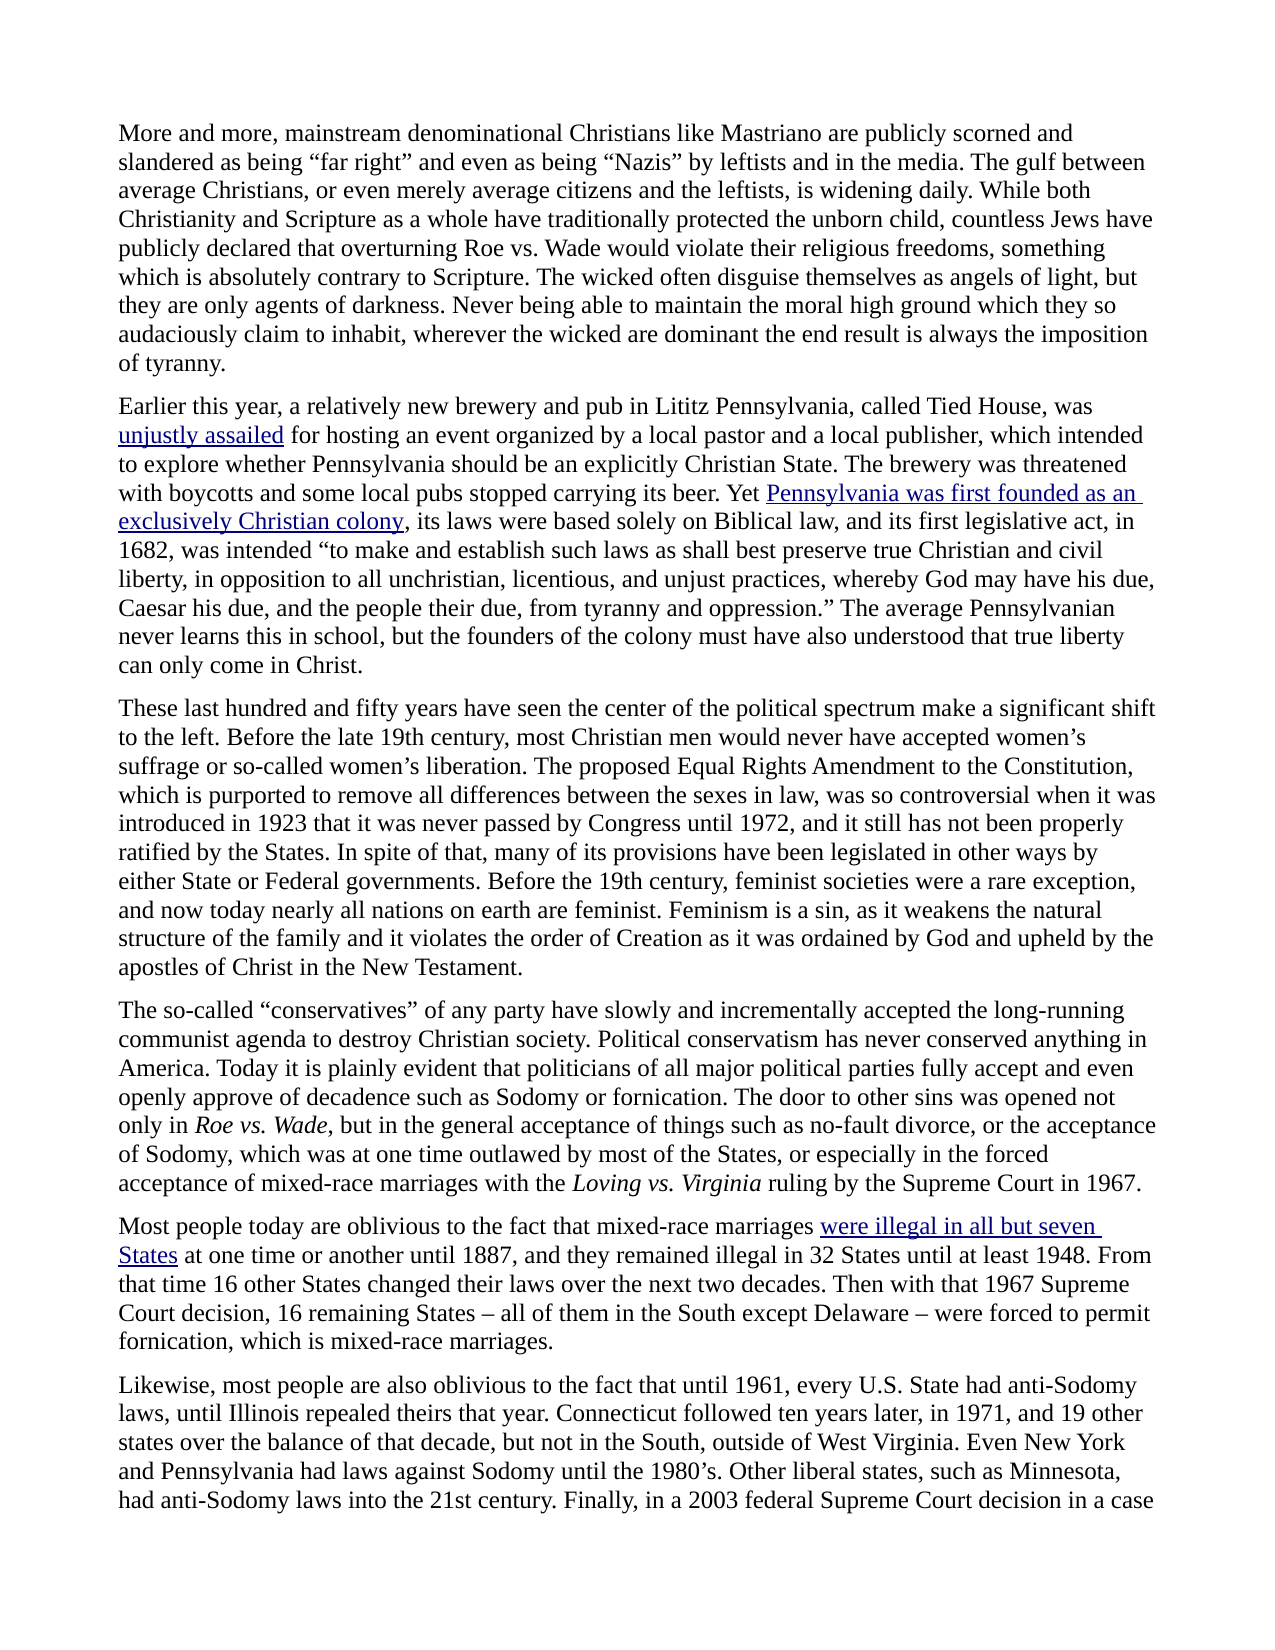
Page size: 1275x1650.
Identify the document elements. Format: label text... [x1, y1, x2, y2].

text Most people today are oblivious to the fact that mixed-race marriages were illegal in all but seven States at one time or another until 1887, and they remained illegal in 32 States until at least 1948. From that time 16 other States changed their laws over the next two decades. Then with that 1967 Supreme Court decision, 16 remaining States – all of them in the South except Delaware – were forced to permit fornication, which is mixed-race marriages. [118, 1211, 1157, 1355]
text The so-called “conservatives” of any party have slowly and incrementally accepted the long-running communist agenda to destroy Christian society. Political conservatism has never conserved anything in America. Today it is plainly evident that politicians of all major political parties fully accept and even openly approve of decadence such as Sodomy or fornication. The door to other sins was opened not only in Roe vs. Wade, but in the general acceptance of things such as no-fault divorce, or the acceptance of Sodomy, which was at one time outlawed by most of the States, or especially in the forced acceptance of mixed-race marriages with the Loving vs. Virginia ruling by the Supreme Court in 1967. [118, 996, 1157, 1197]
text Likewise, most people are also oblivious to the fact that until 1961, every U.S. State had anti-Sodomy laws, until Illinois repealed theirs that year. Connecticut followed ten years later, in 1971, and 19 other states over the balance of that decade, but not in the South, outside of West Virginia. Even New York and Pennsylvania had laws against Sodomy until the 1980’s. Other liberal states, such as Minnesota, had anti-Sodomy laws into the 21st century. Finally, in a 2003 federal Supreme Court decision in a case [118, 1370, 1157, 1513]
text Earlier this year, a relatively new brewery and pub in Lititz Pennsylvania, called Tied House, was unjustly assailed for hosting an event organized by a local pastor and a local publisher, which intended to explore whether Pennsylvania should be an explicitly Christian State. The brewery was threatened with boycotts and some local pubs stopped carrying its beer. Yet Pennsylvania was first founded as an exclusively Christian colony, its laws were based solely on Biblical law, and its first legislative act, in 1682, was intended “to make and establish such laws as shall best preserve true Christian and civil liberty, in opposition to all unchristian, licentious, and unjust practices, whereby God may have his due, Caesar his due, and the people their due, from tyranny and oppression.” The average Pennsylvanian never learns this in school, but the founders of the colony must have also understood that true liberty can only come in Christ. [118, 391, 1157, 679]
text More and more, mainstream denominational Christians like Mastriano are publicly scorned and slandered as being “far right” and even as being “Nazis” by leftists and in the media. The gulf between average Christians, or even merely average citizens and the leftists, is widening daily. While both Christianity and Scripture as a whole have traditionally protected the unborn child, countless Jews have publicly declared that overturning Roe vs. Wade would violate their religious freedoms, something which is absolutely contrary to Scripture. The wicked often disguise themselves as angels of light, but they are only agents of darkness. Never being able to maintain the moral high ground which they so audaciously claim to inhabit, wherever the wicked are dominant the end result is always the imposition of tyranny. [118, 118, 1157, 377]
text These last hundred and fifty years have seen the center of the political spectrum make a significant shift to the left. Before the late 19th century, most Christian men would never have accepted women’s suffrage or so-called women’s liberation. The proposed Equal Rights Amendment to the Constitution, which is purported to remove all differences between the sexes in law, was so controversial when it was introduced in 1923 that it was never passed by Congress until 1972, and it still has not been properly ratified by the States. In spite of that, many of its provisions have been legislated in other ways by either State or Federal governments. Before the 19th century, feminist societies were a rare exception, and now today nearly all nations on earth are feminist. Feminism is a sin, as it weakens the natural structure of the family and it violates the order of Creation as it was ordained by God and upheld by the apostles of Christ in the New Testament. [118, 693, 1157, 981]
